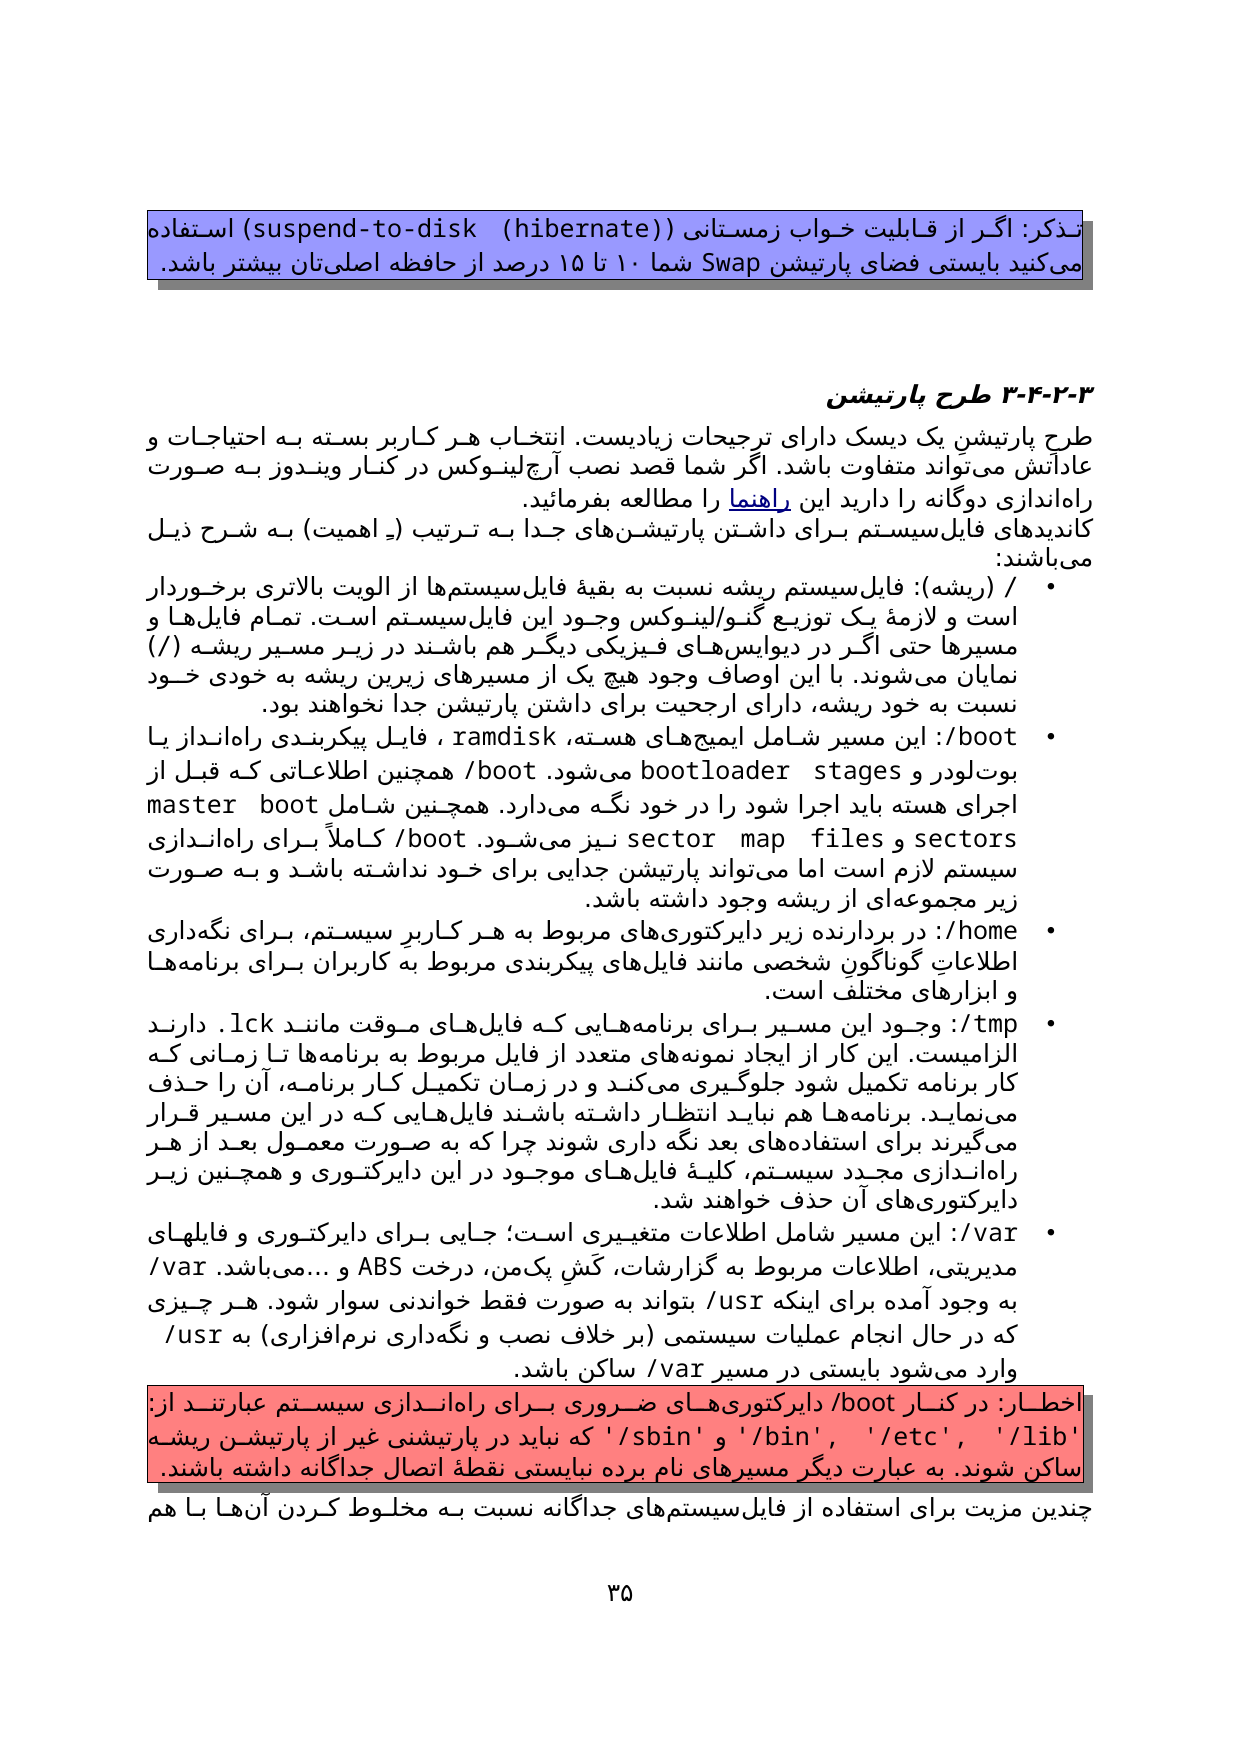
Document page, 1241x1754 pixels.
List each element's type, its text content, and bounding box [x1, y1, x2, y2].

text کاندید‌های فایل‌سیستم برای داشتن پارتیشن‌های جدا به ترتیب (ـِ اهمیت) به شرح ذیل می‌باشند: [147, 514, 1093, 573]
list ‎/tmp: وجود این مسیر برای برنامه‌هایی که فایل‌های موقت مانند ‎.lck دارند الزامیست. این‌ کار از ایجاد نمونه‌های متعدد از فایل مربوط به برنامه‌ها تا زمانی که کار برنامه تکمیل شود جلوگیری می‌کند و در زمان تکمیل کار برنامه، آن را حذف می‌نماید. برنامه‌ها هم نباید انتظار داشته باشند فایل‌هایی که در این مسیر قرار می‌گیرند برای استفاده‌های بعد نگه داری شوند چرا که به صورت معمول بعد از هر راه‌اندازی مجدد سیستم، کلیهٔ فایل‌های موجود در این دایرکتوری و همچنین زیر دایرکتوری‌های آن حذف خواهند شد. [147, 1005, 1056, 1214]
text چندین مزیت برای استفاده از فایل‌سیستم‌های جداگانه نسبت به مخلوط کردن آن‌ها با هم [147, 1493, 1093, 1522]
list ‎/var: این مسیر شامل اطلاعات متغییری است؛ جایی برای دایرکتوری و فایلهای مدیریتی، اطلاعات مربوط به گزارشات، کَشِ پک‌من، درخت ABS و ...می‌باشد. ‎/var به وجود آمده برای اینکه ‎/usr بتواند به صورت فقط خواندنی سوار شود. هر چیزی که در حال انجام عملیات سیستمی (بر خلاف نصب و نگه‌داری نرم‌افزاری) به ‎ /usr وارد می‌شود بایستی در مسیر ‎/v‎ar ساکن باشد. [147, 1214, 1056, 1385]
text طرحِ پارتیشنِ یک دیسک دارای ترجیحات زیادیست. انتخاب هر کاربر بسته به احتیاجات و عاداتش می‌تواند متفاوت باشد. اگر شما قصد نصب آرچ‌لینوکس در کنار ویندوز به صورت راه‌اندازی دوگانه را دارید این راهنما را مطالعه بفرمائید. [147, 422, 1093, 514]
list ‎/boot‎: این مسیر شامل ایمیج‌های هسته، ramdisk ، فایل پیکربندی راه‌انداز یا بوت‌لودر و bootloader stages می‌شود. ‎/boot‎ همچنین اطلاعاتی که قبل از اجرای هسته باید اجرا شود را در خود نگه می‌دارد. همچنین شامل master boot sectors و sector map files نیز می‌شود. ‎/boot‎ کاملاً برای راه‌اندازی سیستم لازم است اما می‌تواند پارتیشن جدایی برای خود نداشته باشد و به صورت زیر مجموعه‌ای از ریشه وجود داشته باشد. [147, 718, 1056, 913]
list / (ریشه): فایل‌سیستم ریشه نسبت به بقیهٔ فایل‌سیستم‌ها از الویت بالاتری برخوردار است و لازمهٔ یک توزیع گنو/لینوکس وجود این فایل‌سیستم است. تمام فایل‌ها و مسیر‌ها حتی اگر در دیوایس‌های فیزیکی دیگر هم باشند در زیر مسیر ریشه (/) نمایان می‌شوند. با این اوصاف وجود هیچ یک از مسیر‌های زیرین ریشه به خودی خود نسبت به خود ریشه، دارای ارجحیت برای داشتن پارتیشن جدا نخواهند بود. [147, 573, 1056, 718]
subtitle ۳-۴-۲-۳ طرح پارتیشن‌ [147, 381, 1093, 409]
list ‎/home: در بردارنده زیر دایرکتوری‌های مربوط به هر کاربرِ سیستم، برای نگه‌داری اطلاعاتِ گوناگونِ شخصی مانند فایل‌های پیکربندی‌ مربوط به کاربران برای برنامه‌ها و ابزارهای مختلف است. [147, 913, 1056, 1005]
